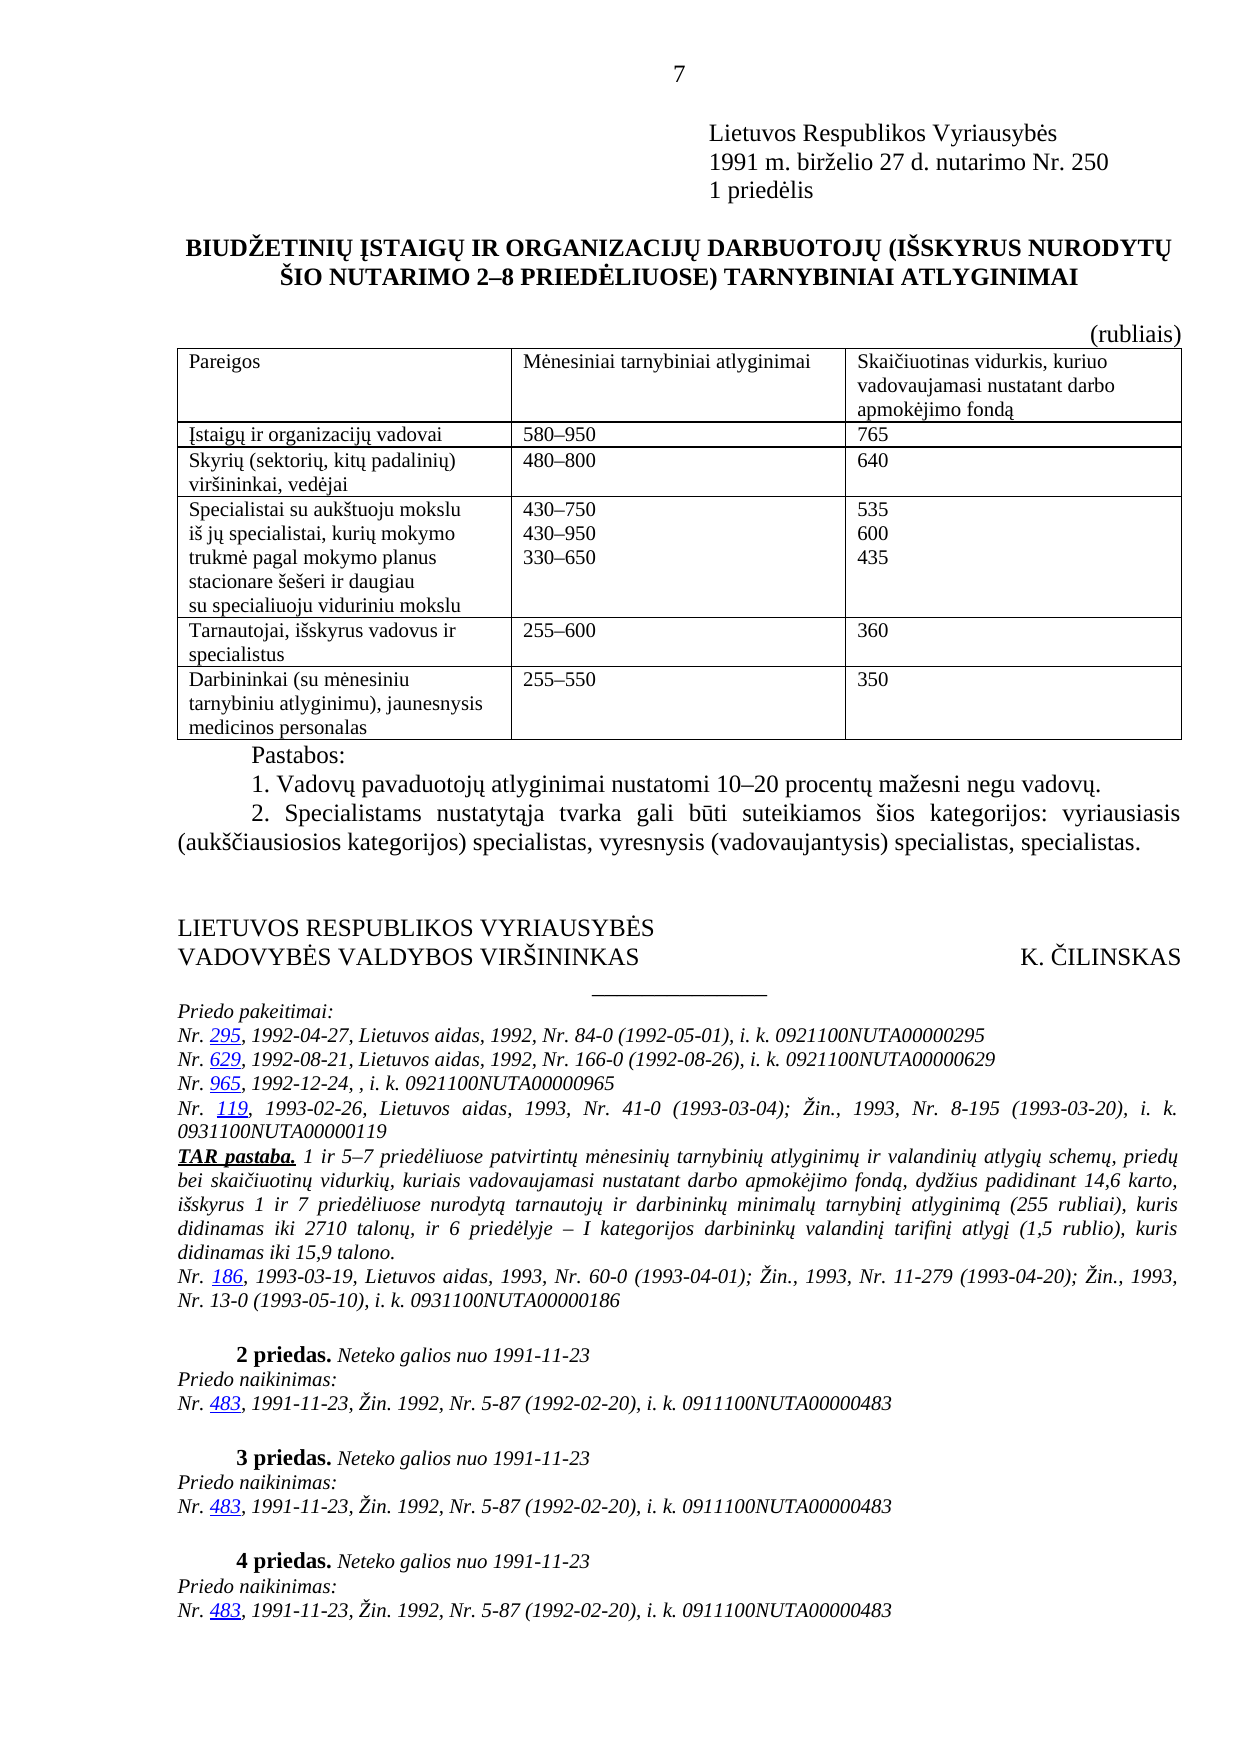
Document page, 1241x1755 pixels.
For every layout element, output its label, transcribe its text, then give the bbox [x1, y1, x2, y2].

table_cell 350 [846, 667, 1181, 739]
text Pastabos: [177, 740, 1181, 769]
text VADOVYBĖS VALDYBOS VIRŠININKAS K. ČILINSKAS [177, 942, 1181, 970]
table_cell 255–550 [512, 667, 845, 739]
table_cell 765 [846, 423, 1181, 446]
text Priedo naikinimas: [177, 1367, 1181, 1391]
table_cell Įstaigų ir organizacijų vadovai [178, 423, 511, 446]
text Nr. 186, 1993-03-19, Lietuvos aidas, 1993, Nr. 60-0 (1993-04-01); Žin., 1993, Nr. 11-279 (1993-04-20); Žin., 1993, Nr. 13-0 (1993-05-10), i. k. 0931100NUTA00000186 [177, 1264, 1181, 1312]
table_cell 640 [846, 448, 1181, 496]
text TAR pastaba. 1 ir 5–7 priedėliuose patvirtintų mėnesinių tarnybinių atlyginimų ir valandinių atlygių schemų, priedų bei skaičiuotinų vidurkių, kuriais vadovaujamasi nustatant darbo apmokėjimo fondą, dydžius padidinant 14,6 karto, išskyrus 1 ir 7 priedėliuose nurodytą tarnautojų ir darbininkų minimalų tarnybinį atlyginimą (255 rubliai), kuris didinamas iki 2710 talonų, ir 6 priedėlyje – I kategorijos darbininkų valandinį tarifinį atlygį (1,5 rublio), kuris didinamas iki 15,9 talono. [177, 1143, 1181, 1264]
text 3 priedas. Neteko galios nuo 1991-11-23 [177, 1444, 1181, 1470]
table_cell Skyrių (sektorių, kitų padalinių) viršininkai, vedėjai [178, 448, 511, 496]
text (rubliais) [177, 319, 1181, 348]
text Priedo naikinimas: [177, 1573, 1181, 1598]
table_cell Specialistai su aukštuoju mokslu iš jų specialistai, kurių mokymo trukmė pagal mokymo planus stacionare šešeri ir daugiau su specialiuoju viduriniu mokslu [178, 497, 511, 617]
text 4 priedas. Neteko galios nuo 1991-11-23 [177, 1547, 1181, 1573]
table_cell 430–750 430–950 330–650 [512, 497, 845, 617]
table_cell 255–600 [512, 618, 845, 666]
text Nr. 629, 1992-08-21, Lietuvos aidas, 1992, Nr. 166-0 (1992-08-26), i. k. 0921100NUTA00000629 [177, 1047, 1181, 1071]
text 2 priedas. Neteko galios nuo 1991-11-23 [177, 1341, 1181, 1367]
text Nr. 965, 1992-12-24, , i. k. 0921100NUTA00000965 [177, 1071, 1181, 1095]
text Priedo pakeitimai: [177, 999, 1181, 1023]
text ______________ [177, 970, 1181, 999]
text LIETUVOS RESPUBLIKOS VYRIAUSYBĖS [177, 913, 1181, 942]
text 2. Specialistams nustatytąja tvarka gali būti suteikiamos šios kategorijos: vyriausiasis (aukščiausiosios kategorijos) specialistas, vyresnysis (vadovaujantysis) specialistas, specialistas. [177, 798, 1181, 855]
text Nr. 483, 1991-11-23, Žin. 1992, Nr. 5-87 (1992-02-20), i. k. 0911100NUTA00000483 [177, 1391, 1181, 1415]
text Priedo naikinimas: [177, 1470, 1181, 1494]
table_cell 360 [846, 618, 1181, 666]
text Nr. 119, 1993-02-26, Lietuvos aidas, 1993, Nr. 41-0 (1993-03-04); Žin., 1993, Nr. 8-195 (1993-03-20), i. k. 0931100NUTA00000119 [177, 1095, 1181, 1143]
table_cell 535 600 435 [846, 497, 1181, 617]
table_cell 580–950 [512, 423, 845, 446]
text Biudžetinių įstaigų ir organizacijų darbuotojų (išskyrus nurodytų šio nutarimo 2–8 priedėliuose) tarnybiniai atlyginimai [177, 233, 1181, 291]
text 1991 m. birželio 27 d. nutarimo Nr. 250 [177, 147, 1181, 176]
text Lietuvos Respublikos Vyriausybės [709, 118, 1181, 147]
text 1 priedėlis [177, 176, 1181, 204]
text 1. Vadovų pavaduotojų atlyginimai nustatomi 10–20 procentų mažesni negu vadovų. [177, 769, 1181, 798]
table_cell Darbininkai (su mėnesiniu tarnybiniu atlyginimu), jaunesnysis medicinos personalas [178, 667, 511, 739]
text Nr. 483, 1991-11-23, Žin. 1992, Nr. 5-87 (1992-02-20), i. k. 0911100NUTA00000483 [177, 1598, 1181, 1622]
table_header Mėnesiniai tarnybiniai atlyginimai [512, 349, 845, 421]
table_header Pareigos [178, 349, 511, 421]
text Nr. 483, 1991-11-23, Žin. 1992, Nr. 5-87 (1992-02-20), i. k. 0911100NUTA00000483 [177, 1494, 1181, 1518]
table_cell Tarnautojai, išskyrus vadovus ir specialistus [178, 618, 511, 666]
table_header Skaičiuotinas vidurkis, kuriuo vadovaujamasi nustatant darbo apmokėjimo fondą [846, 349, 1181, 421]
text Nr. 295, 1992-04-27, Lietuvos aidas, 1992, Nr. 84-0 (1992-05-01), i. k. 0921100NUTA00000295 [177, 1023, 1181, 1047]
table_cell 480–800 [512, 448, 845, 496]
